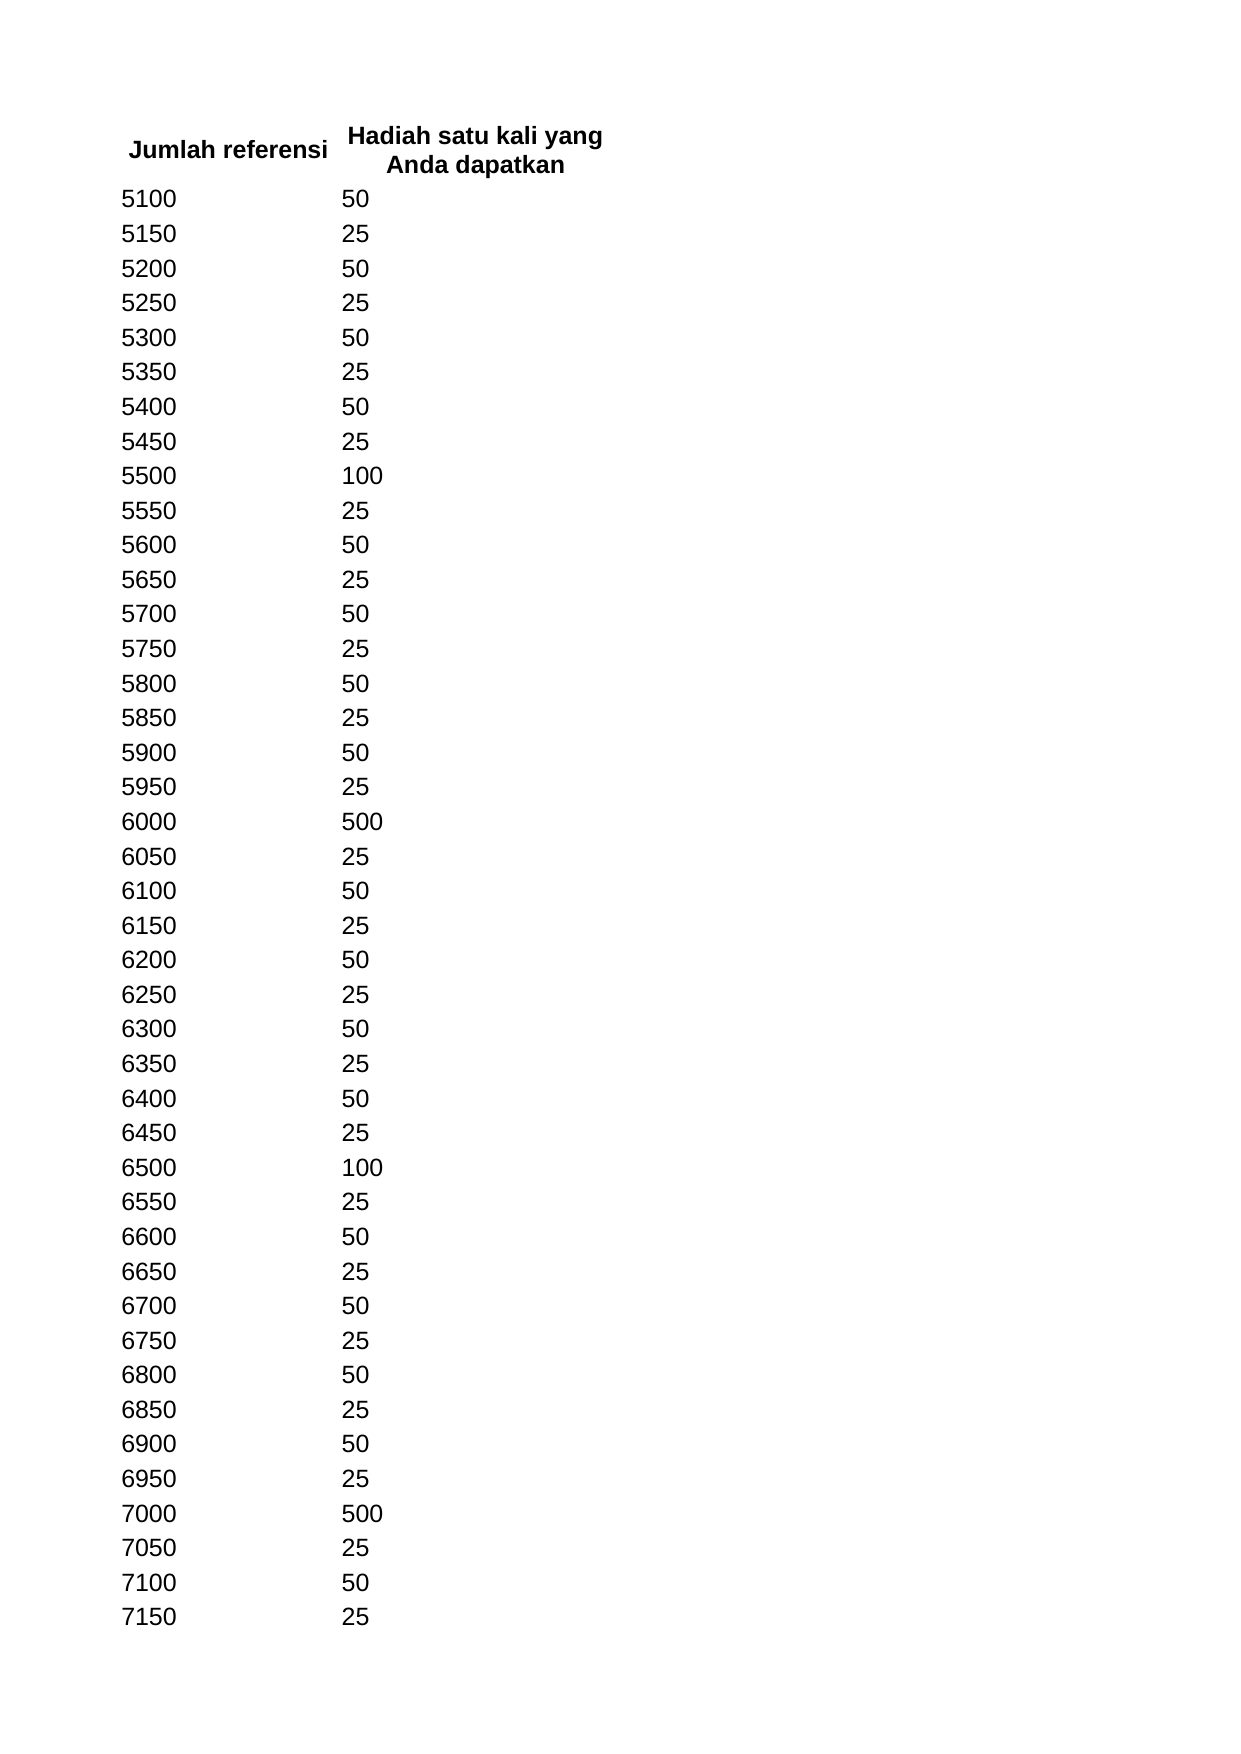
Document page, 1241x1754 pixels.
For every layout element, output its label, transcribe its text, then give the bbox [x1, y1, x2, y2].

table_cell 25 [339, 354, 612, 389]
table_cell 5800 [118, 666, 338, 700]
table_cell 5150 [118, 216, 338, 251]
table_cell 50 [339, 1565, 612, 1599]
table_cell 7000 [118, 1496, 338, 1530]
table_header Jumlah referensi [118, 118, 338, 181]
table_cell 50 [339, 666, 612, 700]
table_cell 25 [339, 700, 612, 735]
table_cell 5100 [118, 181, 338, 216]
table_cell 25 [339, 1530, 612, 1565]
table_cell 6950 [118, 1461, 338, 1496]
table_cell 50 [339, 1357, 612, 1392]
table_cell 25 [339, 424, 612, 458]
table_cell 25 [339, 839, 612, 873]
table_cell 25 [339, 1392, 612, 1426]
table_cell 25 [339, 1254, 612, 1288]
table_cell 50 [339, 527, 612, 562]
table_cell 100 [339, 458, 612, 493]
table_cell 50 [339, 735, 612, 769]
table_cell 25 [339, 1184, 612, 1219]
table_cell 6900 [118, 1426, 338, 1461]
table_cell 50 [339, 181, 612, 216]
table_cell 5900 [118, 735, 338, 769]
table_cell 6250 [118, 977, 338, 1011]
table_cell 25 [339, 1599, 612, 1634]
table_cell 50 [339, 942, 612, 977]
table_cell 25 [339, 908, 612, 942]
table_cell 25 [339, 1115, 612, 1150]
table_header Hadiah satu kali yang Anda dapatkan [339, 118, 612, 181]
table_cell 6350 [118, 1046, 338, 1081]
table_cell 25 [339, 769, 612, 804]
table_cell 5200 [118, 251, 338, 285]
table_cell 6850 [118, 1392, 338, 1426]
table_cell 25 [339, 1461, 612, 1496]
table_cell 7050 [118, 1530, 338, 1565]
table_cell 50 [339, 596, 612, 631]
table_cell 5500 [118, 458, 338, 493]
table_cell 50 [339, 320, 612, 354]
table_cell 6150 [118, 908, 338, 942]
table_cell 6000 [118, 804, 338, 838]
table_cell 100 [339, 1150, 612, 1184]
table_cell 5950 [118, 769, 338, 804]
table_cell 50 [339, 389, 612, 423]
table_cell 25 [339, 977, 612, 1011]
table_cell 6650 [118, 1254, 338, 1288]
table_cell 6600 [118, 1219, 338, 1253]
table_cell 5400 [118, 389, 338, 423]
table_cell 6500 [118, 1150, 338, 1184]
table_cell 25 [339, 216, 612, 251]
table_cell 500 [339, 804, 612, 838]
table_cell 5650 [118, 562, 338, 596]
table_cell 5600 [118, 527, 338, 562]
table_cell 5300 [118, 320, 338, 354]
table_cell 25 [339, 1046, 612, 1081]
table_cell 25 [339, 1323, 612, 1357]
table_cell 5700 [118, 596, 338, 631]
table_cell 6700 [118, 1288, 338, 1323]
table_cell 7100 [118, 1565, 338, 1599]
table_cell 5550 [118, 493, 338, 527]
table_cell 50 [339, 1288, 612, 1323]
table_cell 50 [339, 1011, 612, 1046]
table_cell 5350 [118, 354, 338, 389]
table_cell 6750 [118, 1323, 338, 1357]
table_cell 50 [339, 1426, 612, 1461]
table_cell 5750 [118, 631, 338, 666]
table_cell 50 [339, 251, 612, 285]
table_cell 6300 [118, 1011, 338, 1046]
table_cell 6200 [118, 942, 338, 977]
table_cell 500 [339, 1496, 612, 1530]
table_cell 25 [339, 285, 612, 320]
table_cell 25 [339, 562, 612, 596]
table_cell 5250 [118, 285, 338, 320]
table_cell 50 [339, 1081, 612, 1115]
table_cell 6050 [118, 839, 338, 873]
table_cell 50 [339, 1219, 612, 1253]
table_cell 25 [339, 493, 612, 527]
table_cell 5450 [118, 424, 338, 458]
table_cell 6550 [118, 1184, 338, 1219]
table_cell 25 [339, 631, 612, 666]
table_cell 50 [339, 873, 612, 908]
table_cell 6800 [118, 1357, 338, 1392]
table_cell 7150 [118, 1599, 338, 1634]
table_cell 6400 [118, 1081, 338, 1115]
table_cell 6100 [118, 873, 338, 908]
table_cell 6450 [118, 1115, 338, 1150]
table_cell 5850 [118, 700, 338, 735]
